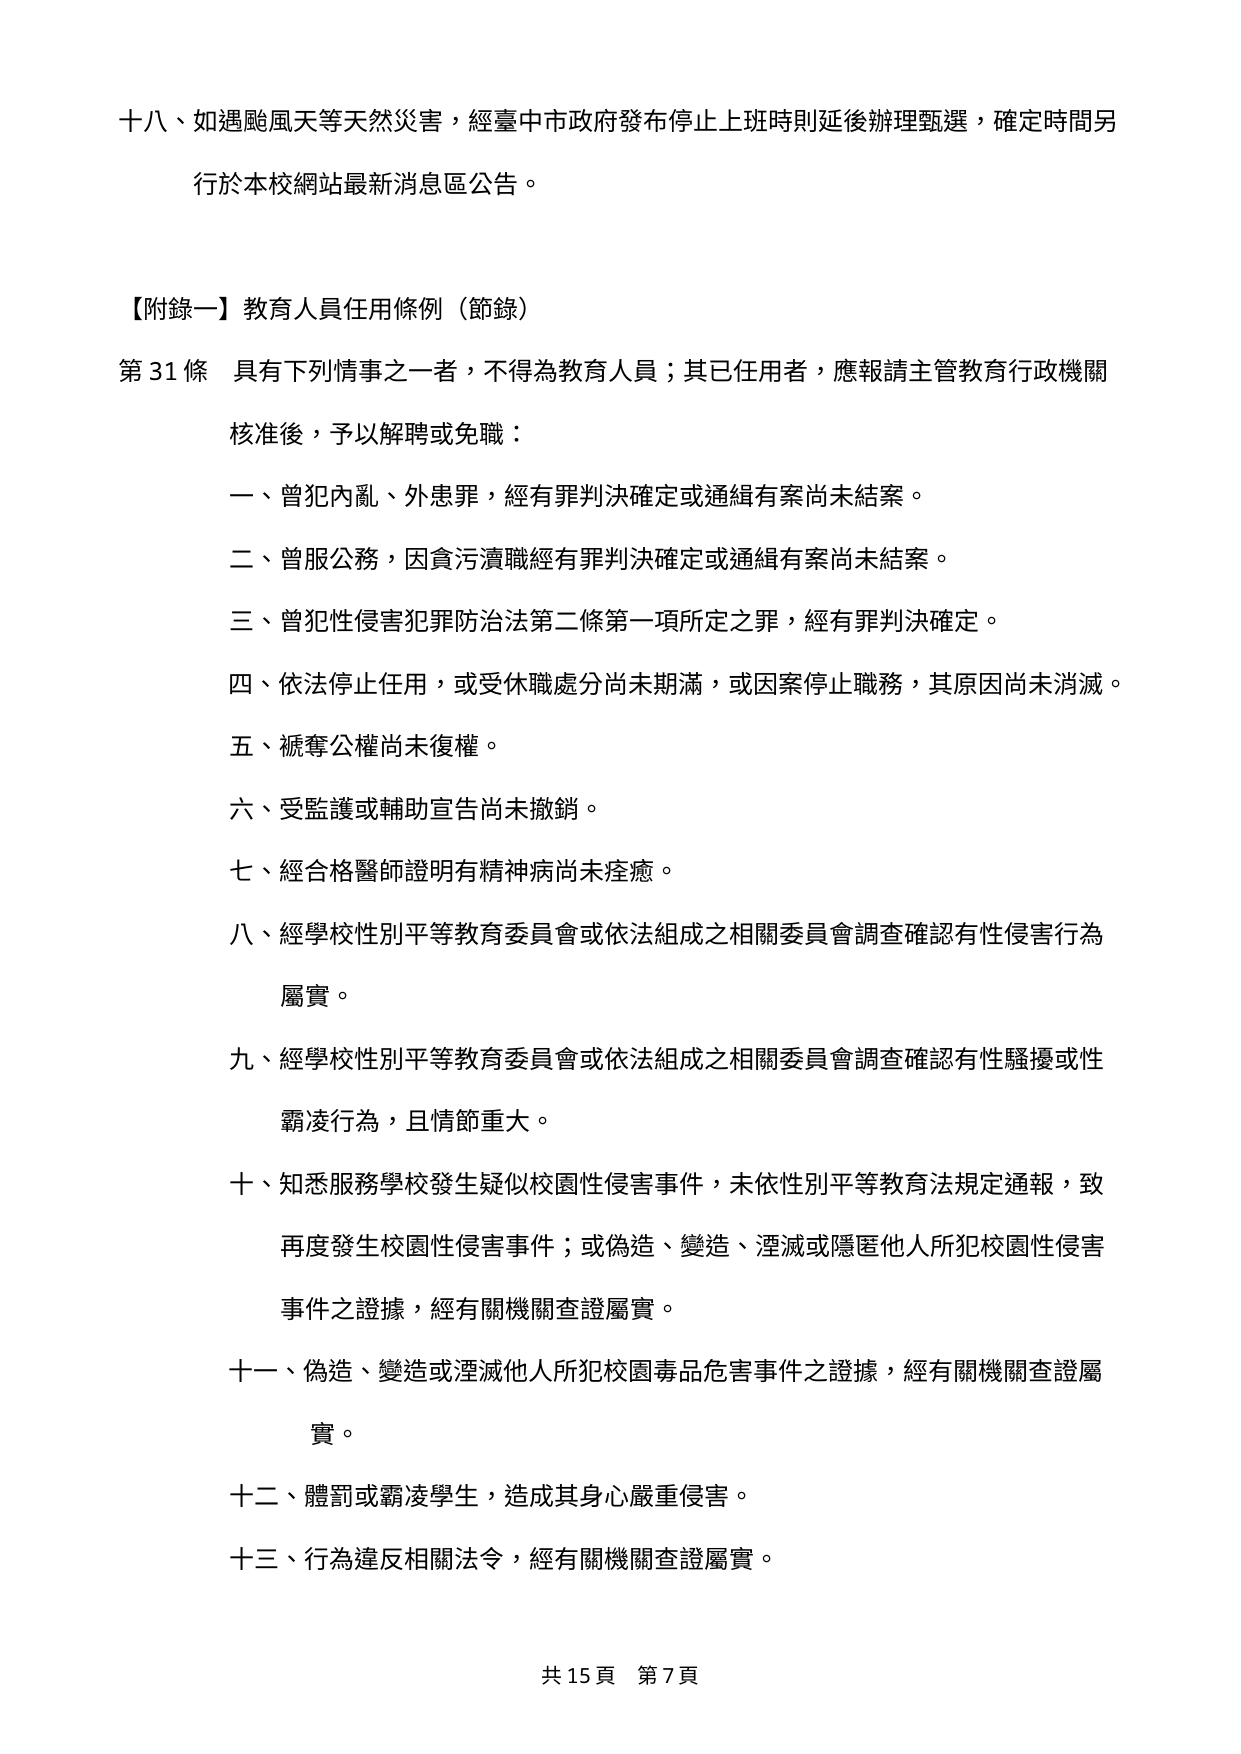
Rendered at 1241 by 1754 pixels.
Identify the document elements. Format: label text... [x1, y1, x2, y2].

text 一、曾犯內亂、外患罪，經有罪判決確定或通緝有案尚未結案。 [118, 453, 1122, 516]
text 十三、行為違反相關法令，經有關機關查證屬實。 [118, 1516, 1122, 1578]
text 十一、偽造、變造或湮滅他人所犯校園毒品危害事件之證據，經有關機關查證屬實。 [229, 1328, 1122, 1453]
text 十八、如遇颱風天等天然災害，經臺中市政府發布停止上班時則延後辦理甄選，確定時間另行於本校網站最新消息區公告。 [118, 78, 1122, 203]
text 九、經學校性別平等教育委員會或依法組成之相關委員會調查確認有性騷擾或性 霸凌行為，且情節重大。 [229, 1016, 1122, 1141]
text 十二、體罰或霸凌學生，造成其身心嚴重侵害。 [118, 1453, 1122, 1516]
text 四、依法停止任用，或受休職處分尚未期滿，或因案停止職務，其原因尚未消滅。 [229, 641, 1122, 703]
text 三、曾犯性侵害犯罪防治法第二條第一項所定之罪，經有罪判決確定。 [118, 578, 1122, 641]
text 【附錄一】教育人員任用條例（節錄） [118, 266, 1122, 328]
text 六、受監護或輔助宣告尚未撤銷。 [118, 766, 1122, 828]
text 十、知悉服務學校發生疑似校園性侵害事件，未依性別平等教育法規定通報，致再度發生校園性侵害事件；或偽造、變造、湮滅或隱匿他人所犯校園性侵害事件之證據，經有關機關查證屬實。 [229, 1141, 1122, 1328]
text 第31條 具有下列情事之一者，不得為教育人員；其已任用者，應報請主管教育行政機關核准後，予以解聘或免職： [118, 328, 1122, 453]
text 二、曾服公務，因貪污瀆職經有罪判決確定或通緝有案尚未結案。 [118, 516, 1122, 578]
text 七、經合格醫師證明有精神病尚未痊癒。 [118, 828, 1122, 891]
text 八、經學校性別平等教育委員會或依法組成之相關委員會調查確認有性侵害行為 屬實。 [229, 891, 1122, 1016]
text 五、褫奪公權尚未復權。 [118, 703, 1122, 766]
